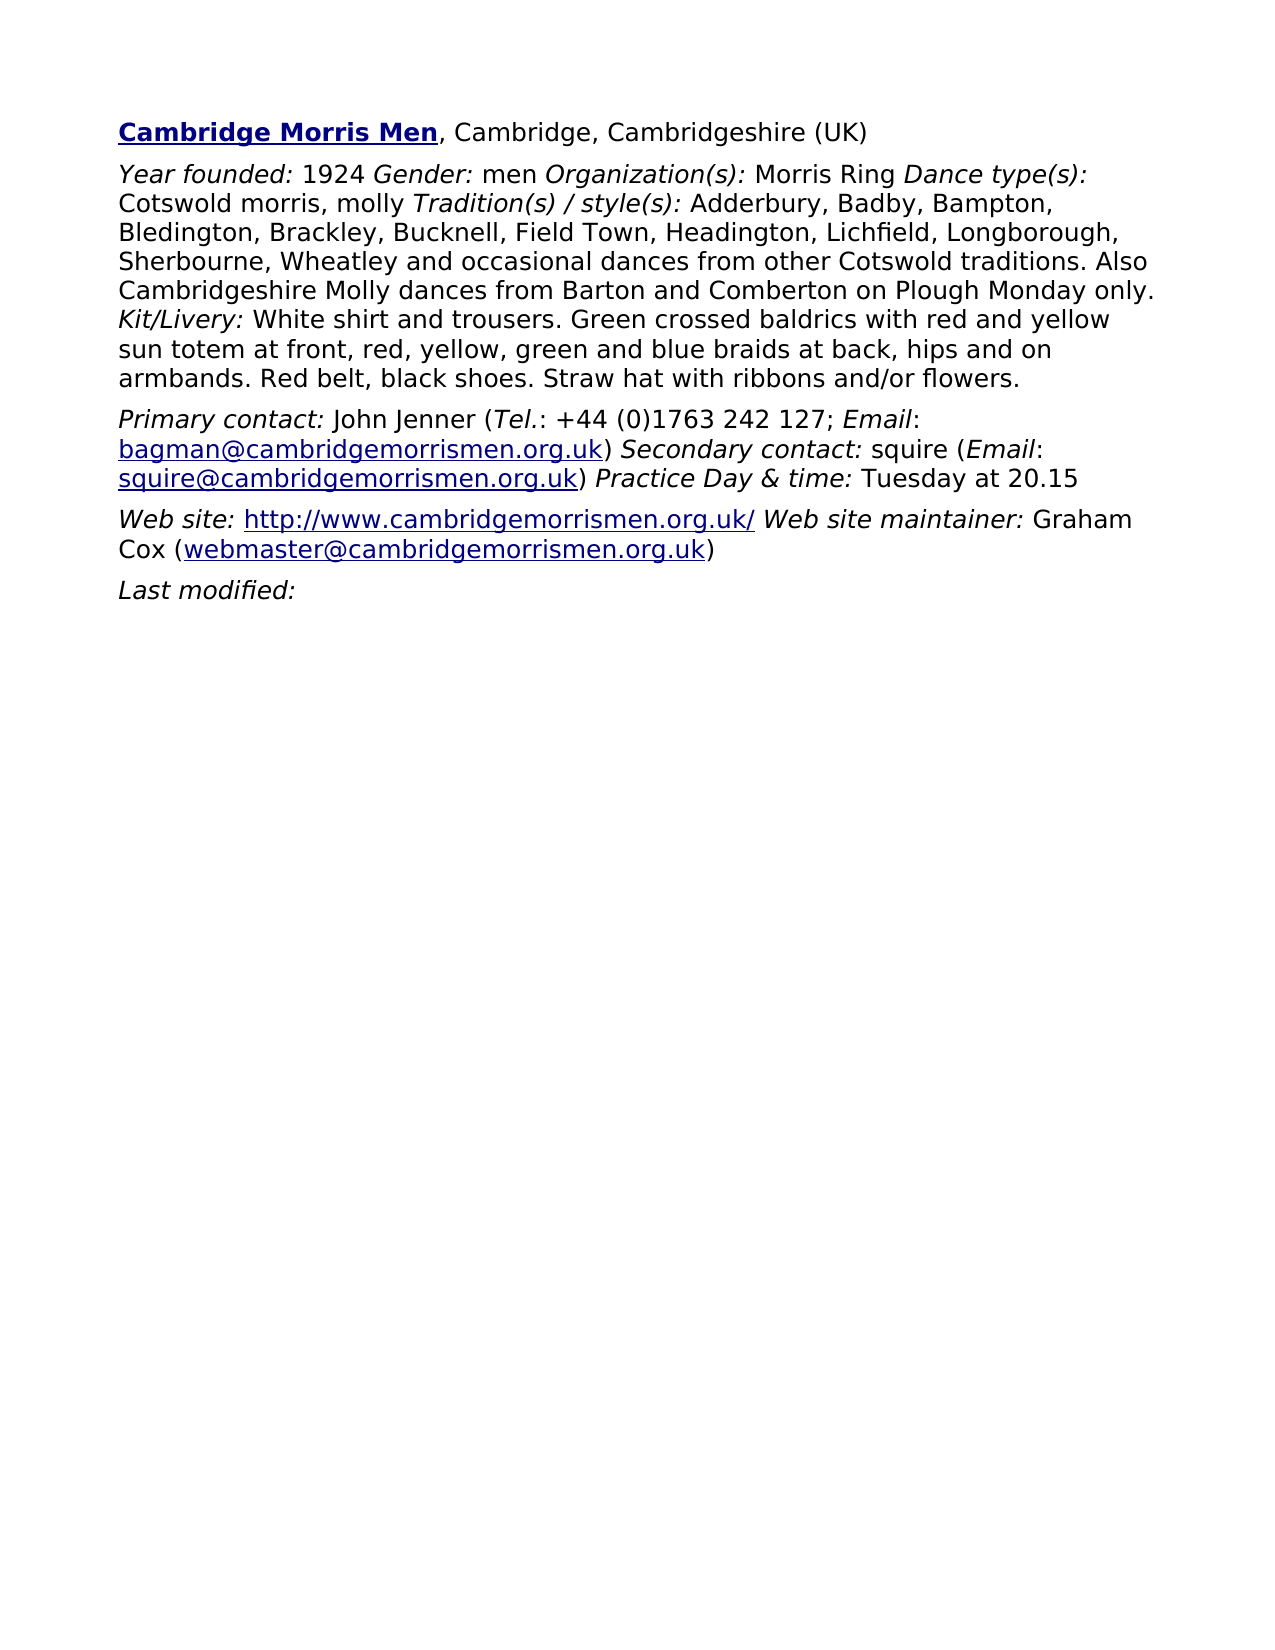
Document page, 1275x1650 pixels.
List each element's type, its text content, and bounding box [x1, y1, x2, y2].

text Cambridge Morris Men, Cambridge, Cambridgeshire (UK) [118, 118, 1157, 147]
text Year founded: 1924 Gender: men Organization(s): Morris Ring Dance type(s): Cotswold morris, molly Tradition(s) / style(s): Adderbury, Badby, Bampton, Bledington, Brackley, Bucknell, Field Town, Headington, Lichfield, Longborough, Sherbourne, Wheatley and occasional dances from other Cotswold traditions. Also Cambridgeshire Molly dances from Barton and Comberton on Plough Monday only. Kit/Livery: White shirt and trousers. Green crossed baldrics with red and yellow sun totem at front, red, yellow, green and blue braids at back, hips and on armbands. Red belt, black shoes. Straw hat with ribbons and/or flowers. [118, 160, 1157, 393]
text Primary contact: John Jenner (Tel.: +44 (0)1763 242 127; Email: bagman@cambridgemorrismen.org.uk) Secondary contact: squire (Email: squire@cambridgemorrismen.org.uk) Practice Day & time: Tuesday at 20.15 [118, 406, 1157, 493]
text Last modified: [118, 576, 1157, 606]
text Web site: http://www.cambridgemorrismen.org.uk/ Web site maintainer: Graham Cox (webmaster@cambridgemorrismen.org.uk) [118, 506, 1157, 564]
